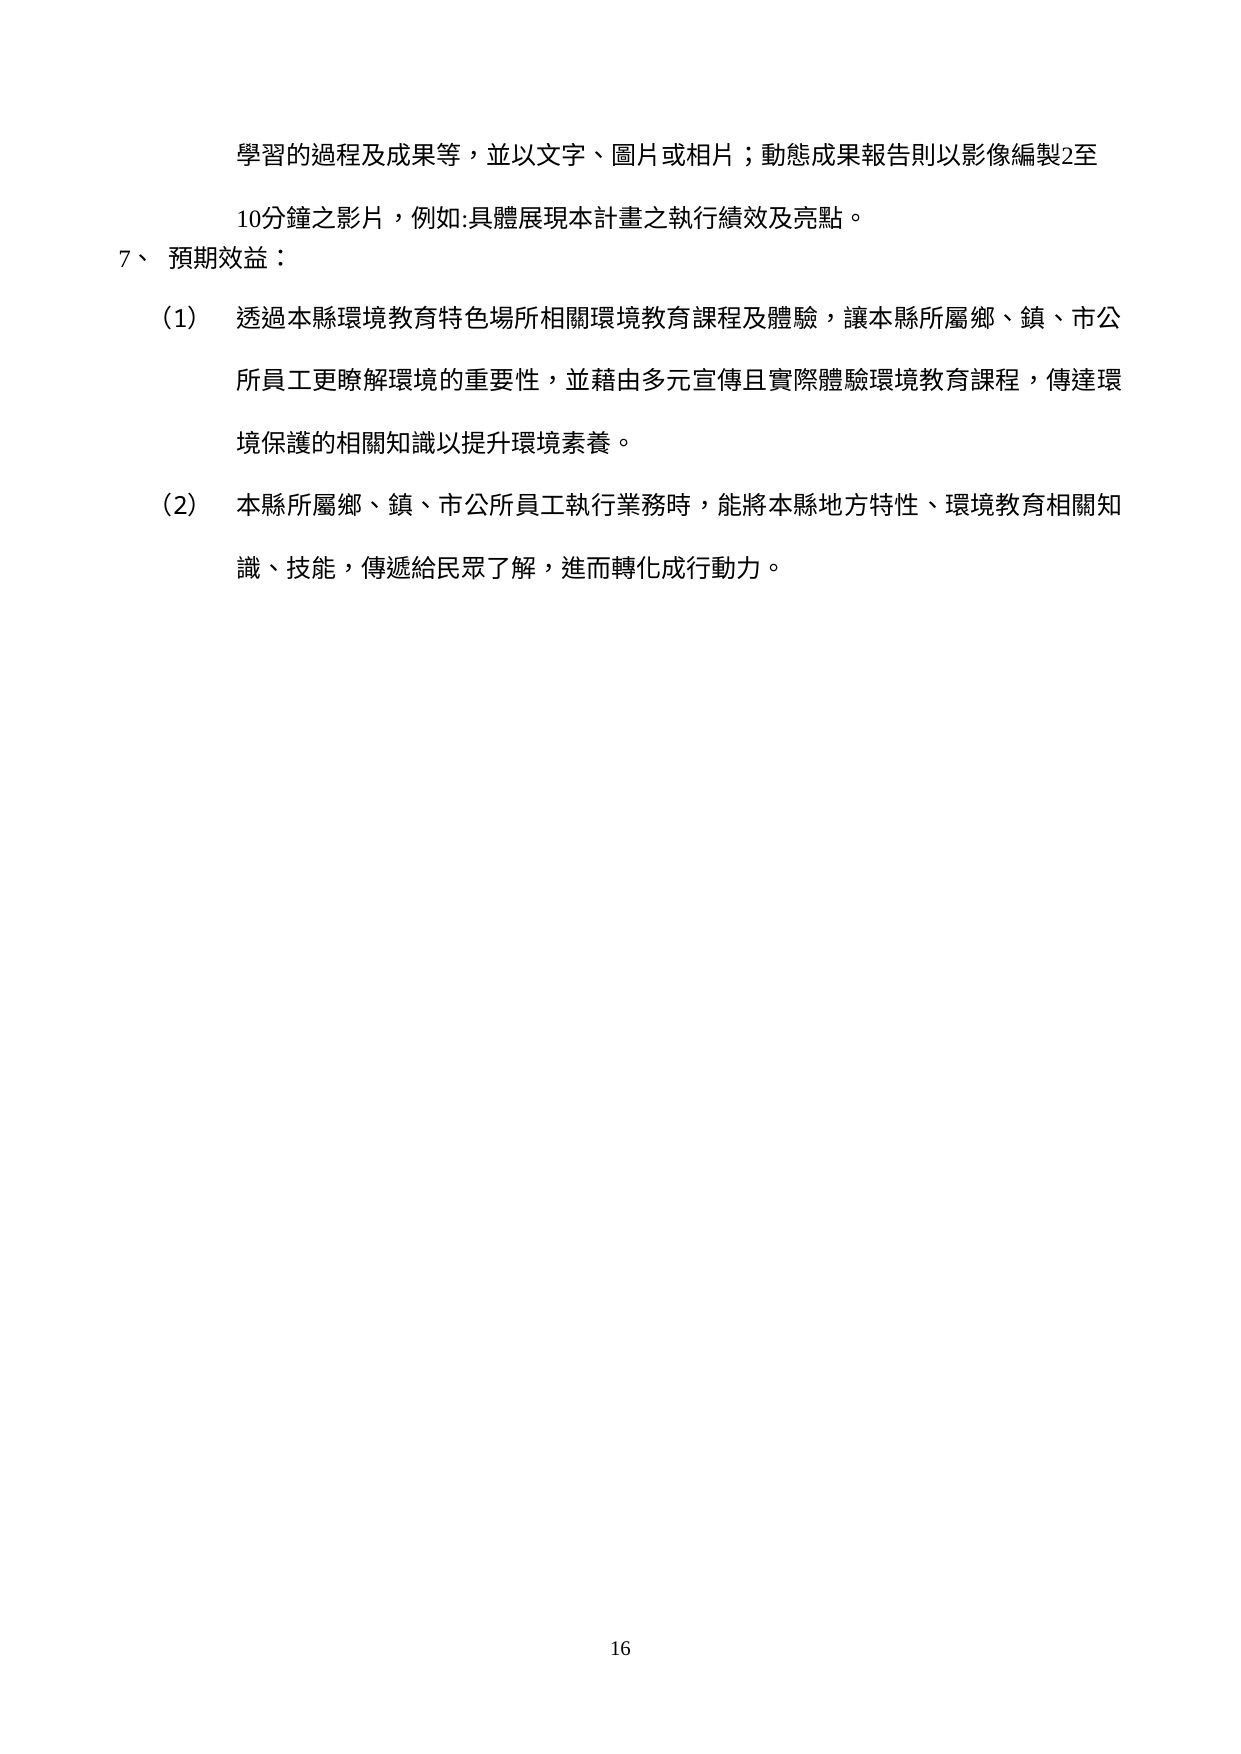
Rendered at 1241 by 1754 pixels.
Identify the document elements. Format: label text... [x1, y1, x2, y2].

list 預期效益： [118, 237, 1122, 275]
list 本縣所屬鄉、鎮、市公所員工執行業務時，能將本縣地方特性、環境教育相關知識、技能，傳遞給民眾了解，進而轉化成行動力。 [148, 462, 1122, 587]
list 學習的過程及成果等，並以文字、圖片或相片；動態成果報告則以影像編製2至10分鐘之影片，例如:具體展現本計畫之執行績效及亮點。 [148, 112, 1122, 237]
list 透過本縣環境教育特色場所相關環境教育課程及體驗，讓本縣所屬鄉、鎮、市公所員工更瞭解環境的重要性，並藉由多元宣傳且實際體驗環境教育課程，傳達環境保護的相關知識以提升環境素養。 [148, 275, 1122, 462]
